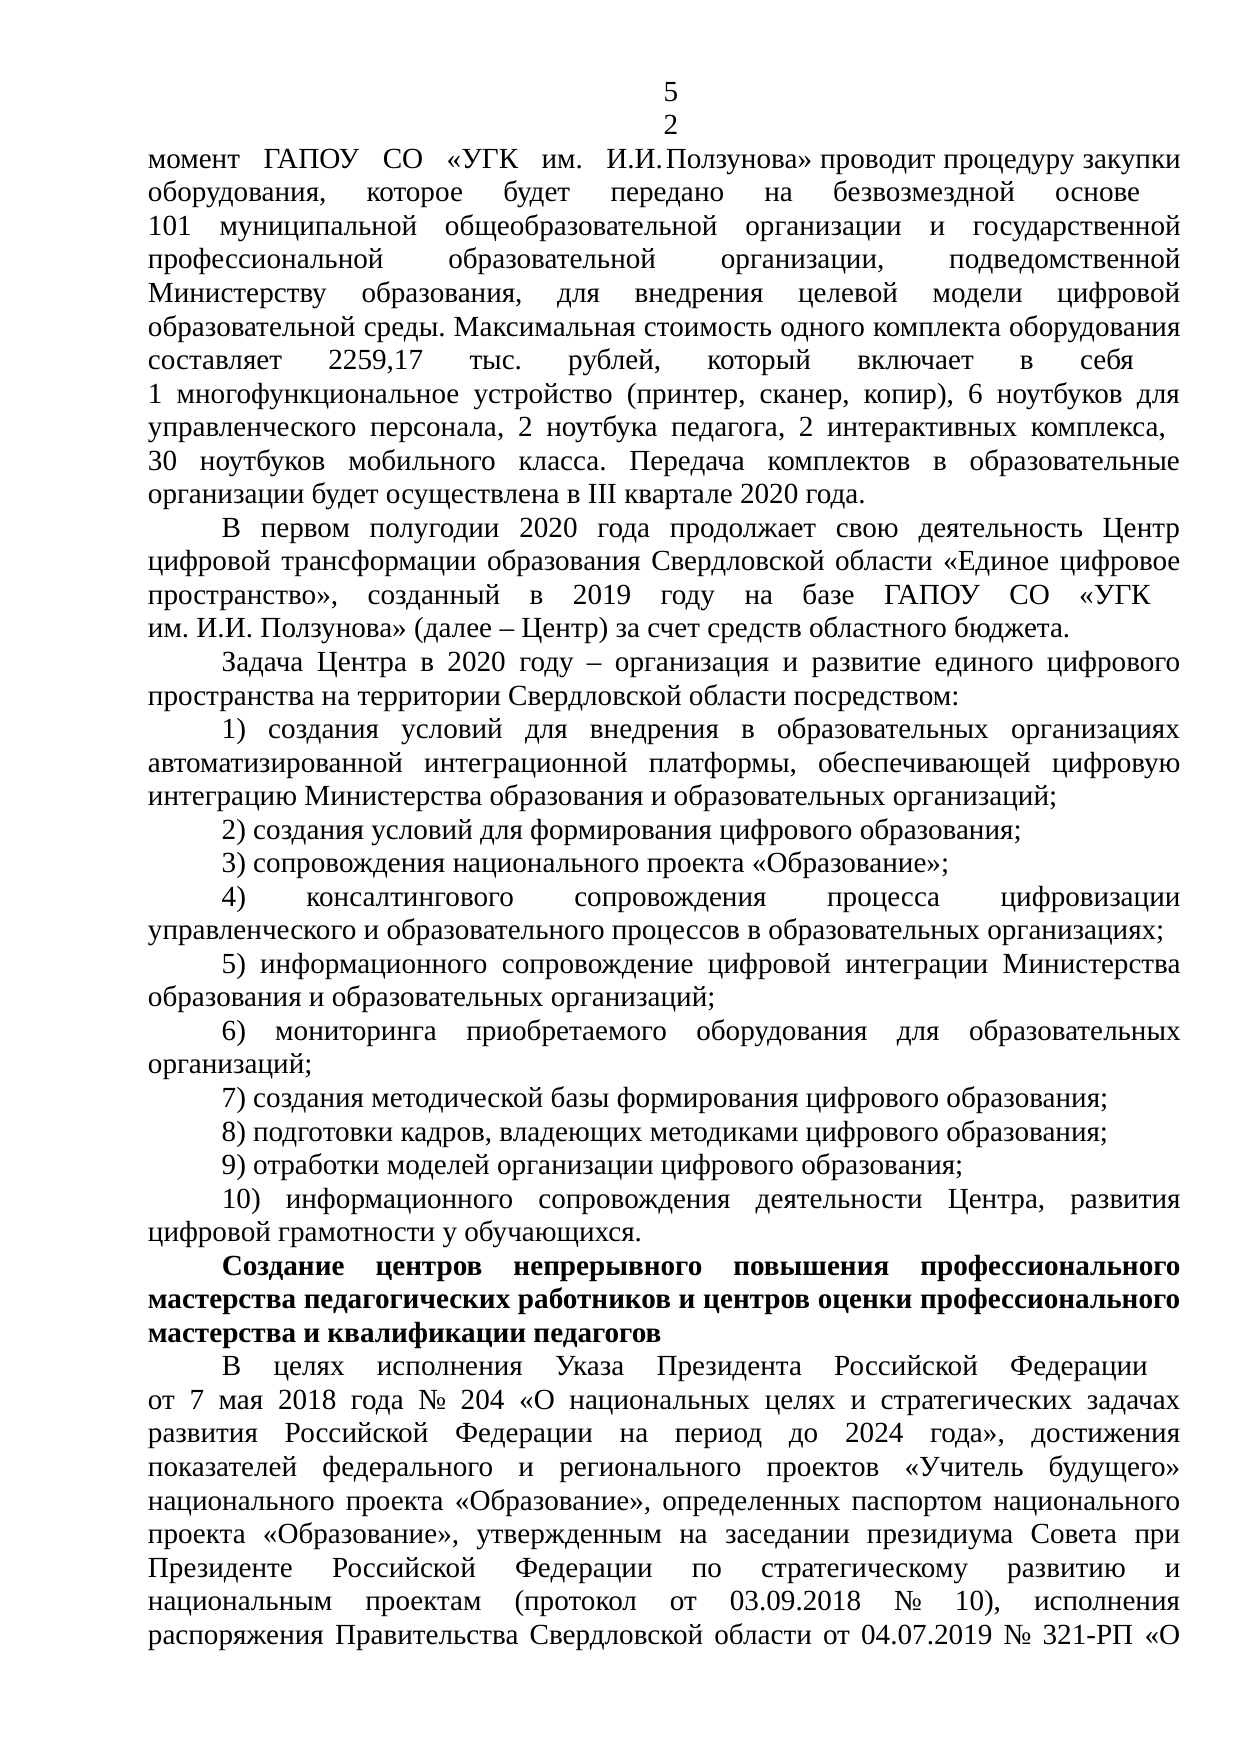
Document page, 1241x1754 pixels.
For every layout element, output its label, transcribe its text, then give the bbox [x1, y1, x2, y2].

text 8) подготовки кадров, владеющих методиками цифрового образования; [148, 1114, 1181, 1147]
text В целях исполнения Указа Президента Российской Федерации от 7 мая 2018 года № 204 «О национальных целях и стратегических задачах развития Российской Федерации на период до 2024 года», достижения показателей федерального и регионального проектов «Учитель будущего» национального проекта «Образование», определенных паспортом национального проекта «Образование», утвержденным на заседании президиума Совета при Президенте Российской Федерации по стратегическому развитию и национальным проектам (протокол от 03.09.2018 № 10), исполнения распоряжения Правительства Свердловской области от 04.07.2019 № 321-РП «О [148, 1348, 1181, 1650]
text 6) мониторинга приобретаемого оборудования для образовательных организаций; [148, 1013, 1181, 1080]
text Создание центров непрерывного повышения профессионального мастерства педагогических работников и центров оценки профессионального мастерства и квалификации педагогов [148, 1248, 1181, 1348]
text момент ГАПОУ СО «УГК им. И.И. Ползунова» проводит процедуру закупки оборудования, которое будет передано на безвозмездной основе 101 муниципальной общеобразовательной организации и государственной профессиональной образовательной организации, подведомственной Министерству образования, для внедрения целевой модели цифровой образовательной среды. Максимальная стоимость одного комплекта оборудования составляет 2259,17 тыс. рублей, который включает в себя 1 многофункциональное устройство (принтер, сканер, копир), 6 ноутбуков для управленческого персонала, 2 ноутбука педагога, 2 интерактивных комплекса, 30 ноутбуков мобильного класса. Передача комплектов в образовательные организации будет осуществлена в III квартале 2020 года. [148, 141, 1181, 510]
text 1) создания условий для внедрения в образовательных организациях автоматизированной интеграционной платформы, обеспечивающей цифровую интеграцию Министерства образования и образовательных организаций; [148, 711, 1181, 812]
text 7) создания методической базы формирования цифрового образования; [148, 1080, 1181, 1114]
text 2) создания условий для формирования цифрового образования; [148, 812, 1181, 845]
text 10) информационного сопровождения деятельности Центра, развития цифровой грамотности у обучающихся. [148, 1181, 1181, 1248]
text В первом полугодии 2020 года продолжает свою деятельность Центр цифровой трансформации образования Свердловской области «Единое цифровое пространство», созданный в 2019 году на базе ГАПОУ СО «УГК им. И.И. Ползунова» (далее – Центр) за счет средств областного бюджета. [148, 510, 1181, 644]
text Задача Центра в 2020 году – организация и развитие единого цифрового пространства на территории Свердловской области посредством: [148, 644, 1181, 711]
text 4) консалтингового сопровождения процесса цифровизации управленческого и образовательного процессов в образовательных организациях; [148, 879, 1181, 946]
text 5) информационного сопровождение цифровой интеграции Министерства образования и образовательных организаций; [148, 946, 1181, 1013]
text 3) сопровождения национального проекта «Образование»; [148, 845, 1181, 879]
text 9) отработки моделей организации цифрового образования; [148, 1147, 1181, 1181]
